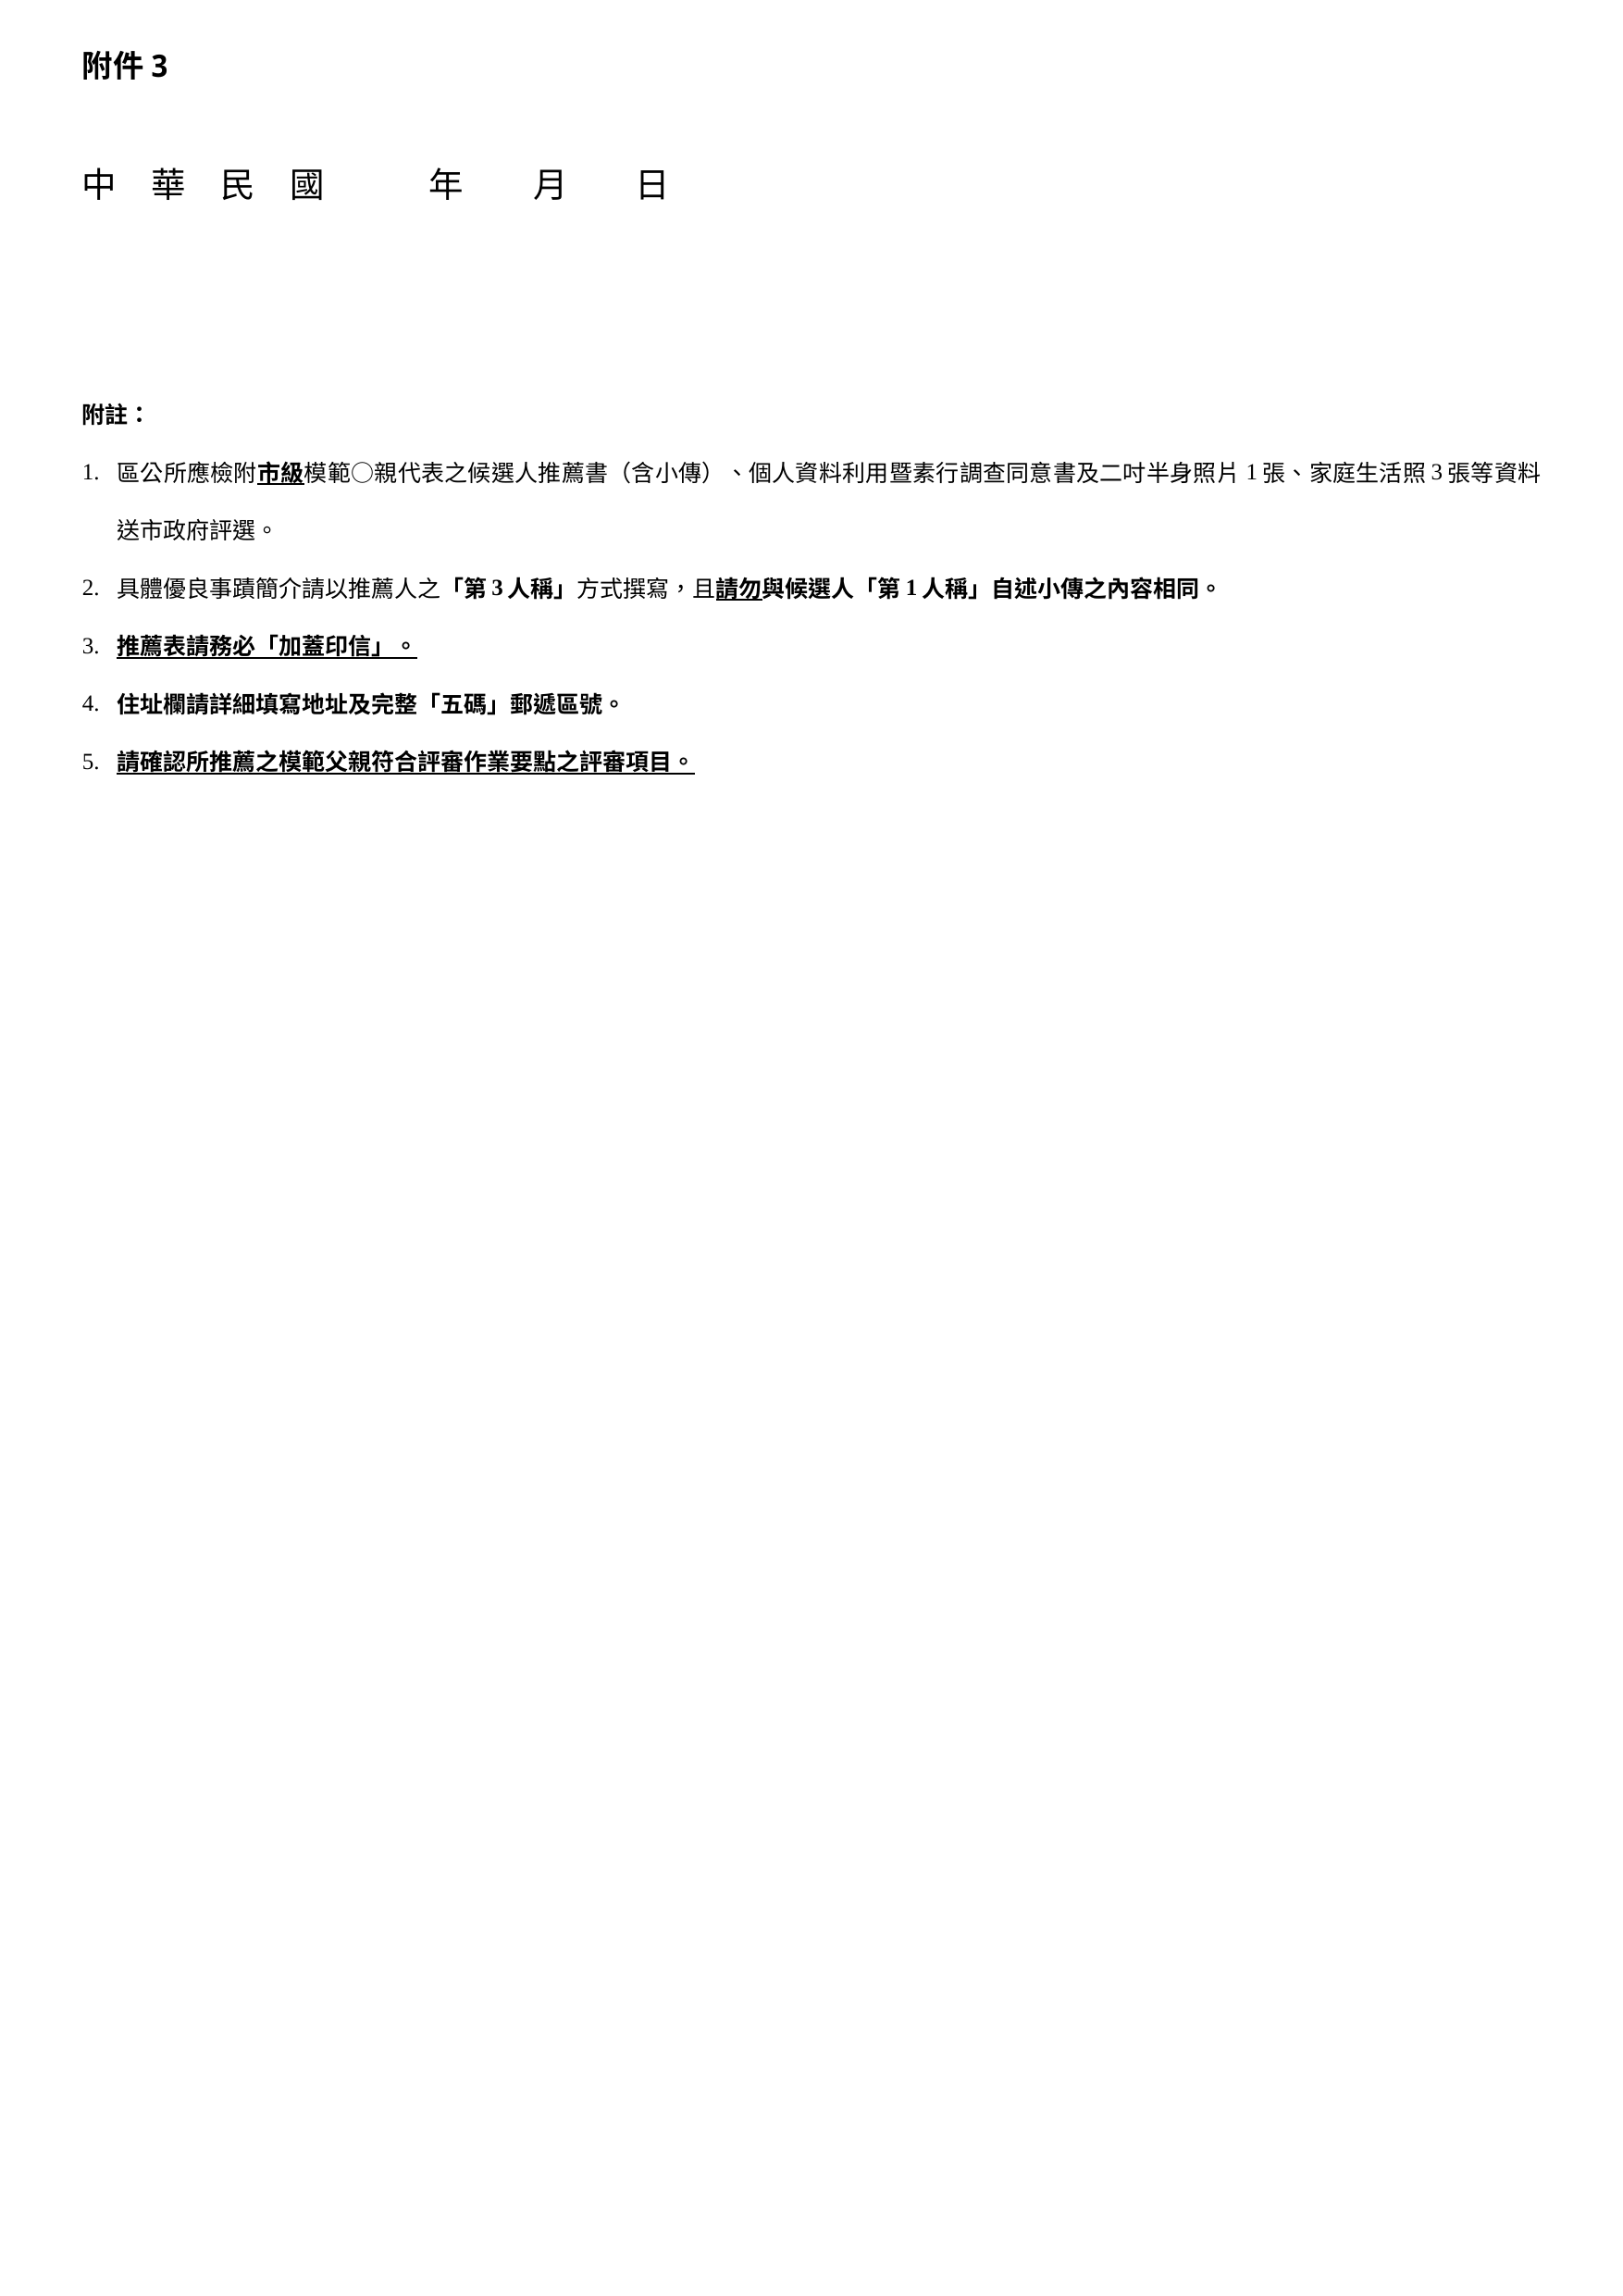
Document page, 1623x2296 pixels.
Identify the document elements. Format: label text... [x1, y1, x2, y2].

list 推薦表請務必「加蓋印信」。 [82, 606, 1541, 664]
list 區公所應檢附市級模範○親代表之候選人推薦書（含小傳）、個人資料利用暨素行調查同意書及二吋半身照片1張、家庭生活照3張等資料送市政府評選。 [82, 433, 1541, 549]
list 住址欄請詳細填寫地址及完整「五碼」郵遞區號。 [82, 664, 1541, 722]
text 中 華 民 國 年 月 日 [82, 143, 1541, 202]
list 請確認所推薦之模範父親符合評審作業要點之評審項目。 [82, 722, 1541, 780]
text 附註： [82, 375, 1541, 433]
list 具體優良事蹟簡介請以推薦人之「第3人稱」方式撰寫，且請勿與候選人「第1人稱」自述小傳之內容相同。 [82, 549, 1541, 606]
